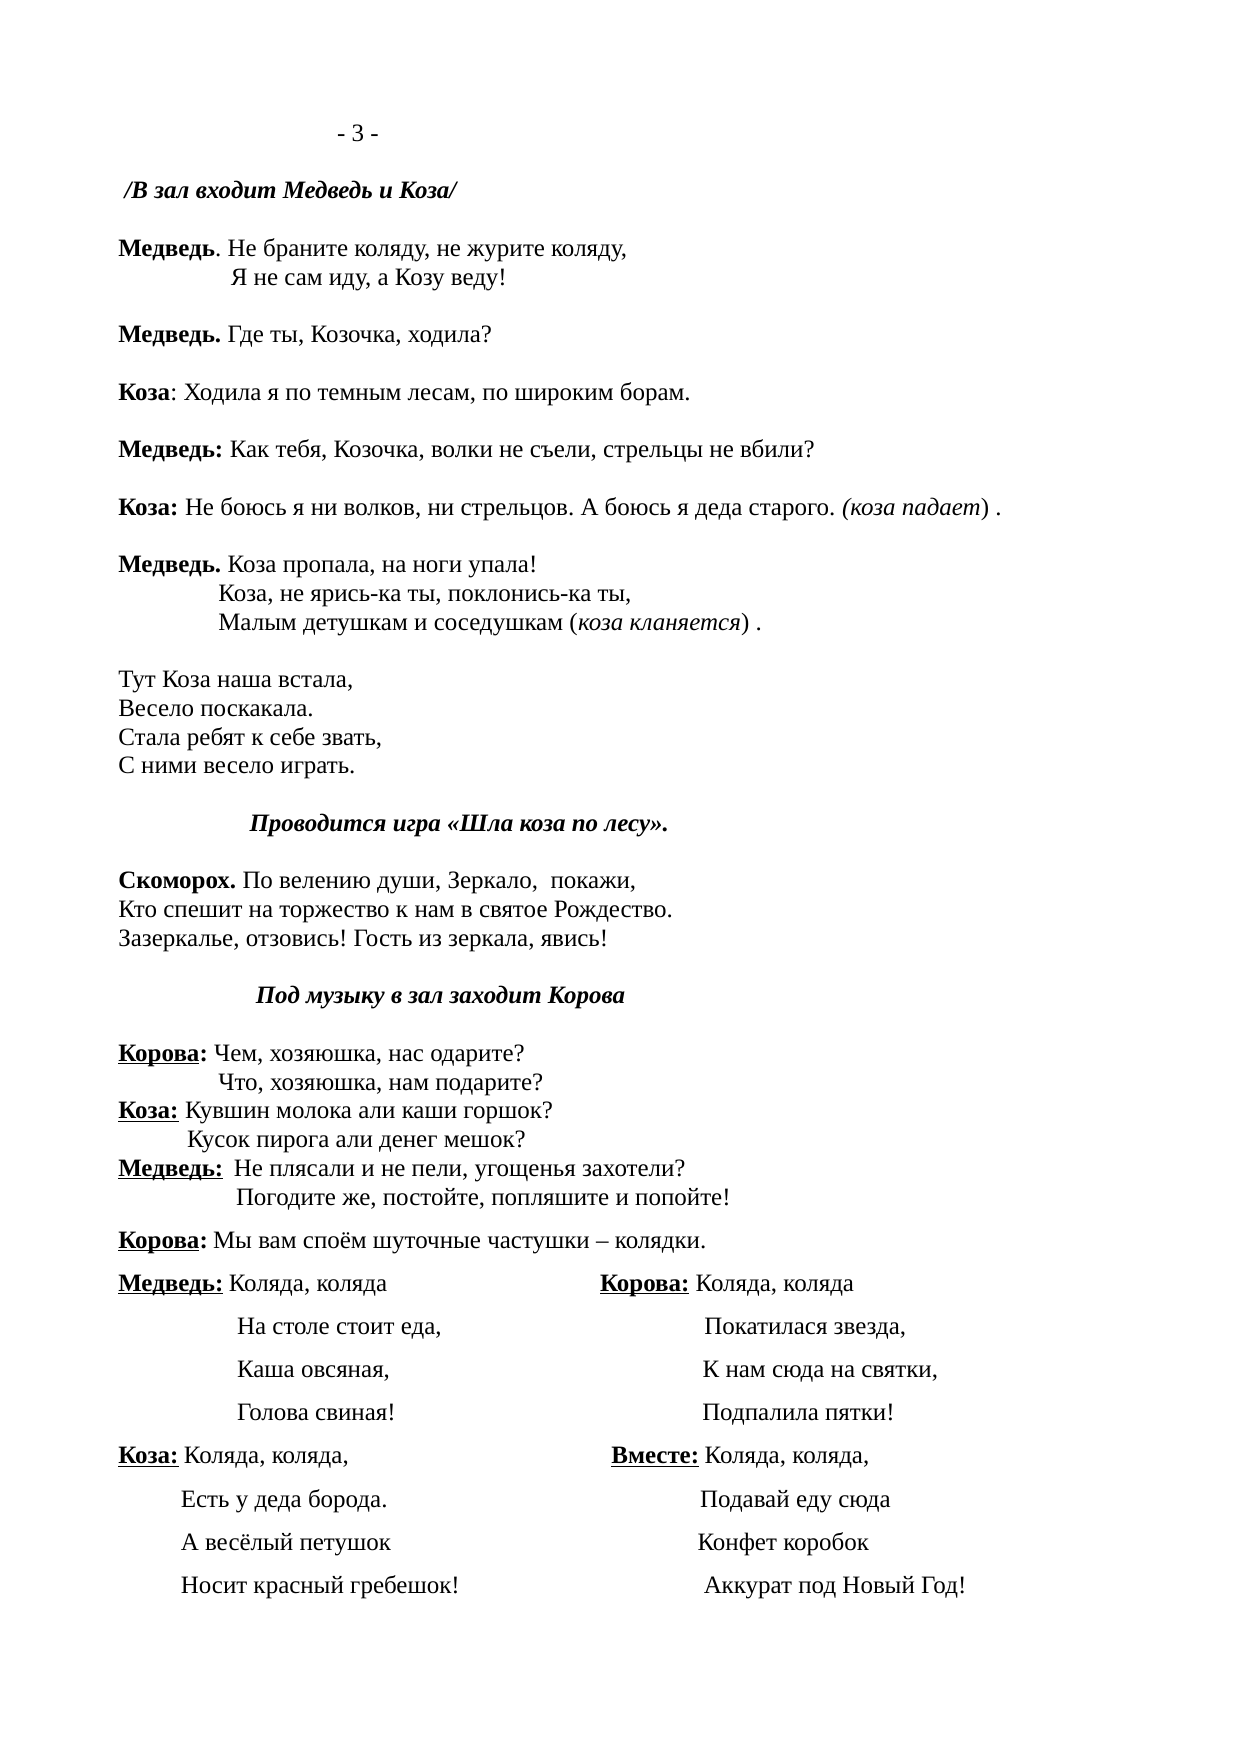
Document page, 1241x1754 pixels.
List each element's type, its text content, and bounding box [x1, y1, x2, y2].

text Скоморох. По велению души, Зеркало, покажи, Кто спешит на торжество к нам в святое Рождество. Зазеркалье, отзовись! Гость из зеркала, явись! [118, 866, 1122, 952]
text Под музыку в зал заходит Корова [118, 981, 1122, 1009]
text - 3 - [118, 118, 1122, 147]
text /В зал входит Медведь и Коза/ Медведь. Не браните коляду, не журите коляду, Я не сам иду, а Козу веду! [118, 147, 1122, 291]
text А весёлый петушок Конфет коробок [118, 1527, 1122, 1556]
text Корова: Чем, хозяюшка, нас одарите? [118, 1038, 1122, 1067]
text Медведь: Не плясали и не пели, угощенья захотели? [118, 1153, 1122, 1182]
text Коза: Кувшин молока али каши горшок? [118, 1096, 1122, 1124]
text На столе стоит еда, Покатилася звезда, [118, 1311, 1122, 1340]
text Корова: Мы вам споём шуточные частушки – колядки. [118, 1225, 1122, 1254]
text Каша овсяная, К нам сюда на святки, [118, 1354, 1122, 1383]
text Голова свиная! Подпалила пятки! [118, 1397, 1122, 1426]
text Кусок пирога али денег мешок? [118, 1124, 1122, 1153]
text Коза: Коляда, коляда, Вместе: Коляда, коляда, [118, 1441, 1122, 1469]
text Погодите же, постойте, попляшите и попойте! [118, 1182, 1122, 1211]
text Медведь: Коляда, коляда Корова: Коляда, коляда [118, 1268, 1122, 1297]
text Есть у деда борода. Подавай еду сюда [118, 1484, 1122, 1512]
text Носит красный гребешок! Аккурат под Новый Год! [118, 1570, 1122, 1599]
text Медведь. Где ты, Козочка, ходила? Коза: Ходила я по темным лесам, по широким борам. Медведь: Как тебя, Козочка, волки не съели, стрельцы не вбили? Коза: Не боюсь я ни волков, ни стрельцов. А боюсь я деда старого. (коза падает) . Медведь. Коза пропала, на ноги упала! Коза, не ярись-ка ты, поклонись-ка ты, Малым детушкам и соседушкам (коза кланяется) . Тут Коза наша встала, Весело поскакала. Стала ребят к себе звать, С ними весело играть. Проводится игра «Шла коза по лесу». [118, 291, 1122, 866]
text Что, хозяюшка, нам подарите? [118, 1067, 1122, 1096]
